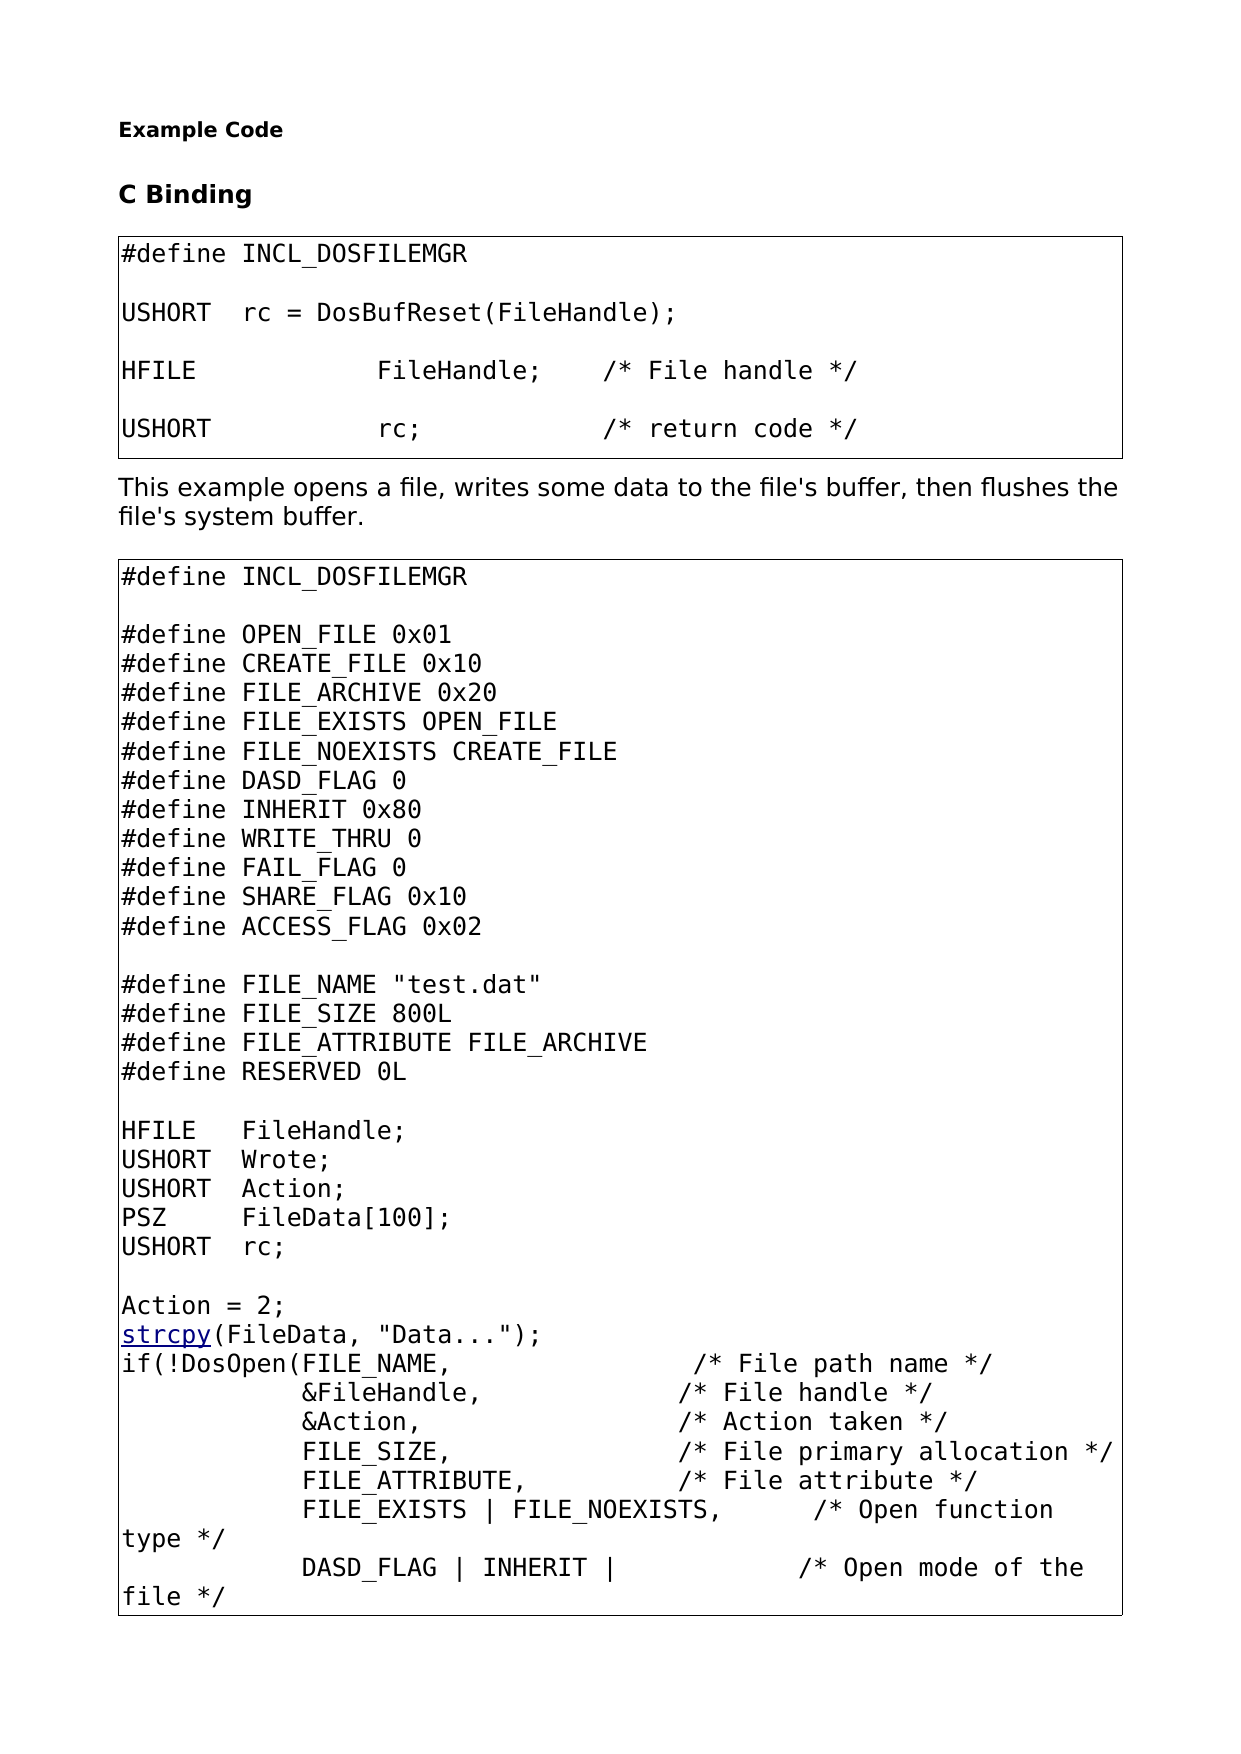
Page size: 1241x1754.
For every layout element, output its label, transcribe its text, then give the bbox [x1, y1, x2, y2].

table_header #define INCL_DOSFILEMGR #define OPEN_FILE 0x01 #define CREATE_FILE 0x10 #define FILE_ARCHIVE 0x20 #define FILE_EXISTS OPEN_FILE #define FILE_NOEXISTS CREATE_FILE #define DASD_FLAG 0 #define INHERIT 0x80 #define WRITE_THRU 0 #define FAIL_FLAG 0 #define SHARE_FLAG 0x10 #define ACCESS_FLAG 0x02 #define FILE_NAME "test.dat" #define FILE_SIZE 800L #define FILE_ATTRIBUTE FILE_ARCHIVE #define RESERVED 0L HFILE FileHandle; USHORT Wrote; USHORT Action; PSZ FileData[100]; USHORT rc; Action = 2; strcpy(FileData, "Data..."); if(!DosOpen(FILE_NAME, /* File path name */ &FileHandle, /* File handle */ &Action, /* Action taken */ FILE_SIZE, /* File primary allocation */ FILE_ATTRIBUTE, /* File attribute */ FILE_EXISTS | FILE_NOEXISTS, /* Open function type */ DASD_FLAG | INHERIT | /* Open mode of the file */ [119, 560, 1122, 1615]
subtitle C Binding [118, 180, 1122, 209]
subtitle Example Code [118, 118, 1122, 142]
table_header #define INCL_DOSFILEMGR USHORT rc = DosBufReset(FileHandle); HFILE FileHandle; /* File handle */ USHORT rc; /* return code */ [119, 237, 1122, 458]
text This example opens a file, writes some data to the file's buffer, then flushes the file's system buffer. [118, 473, 1122, 531]
